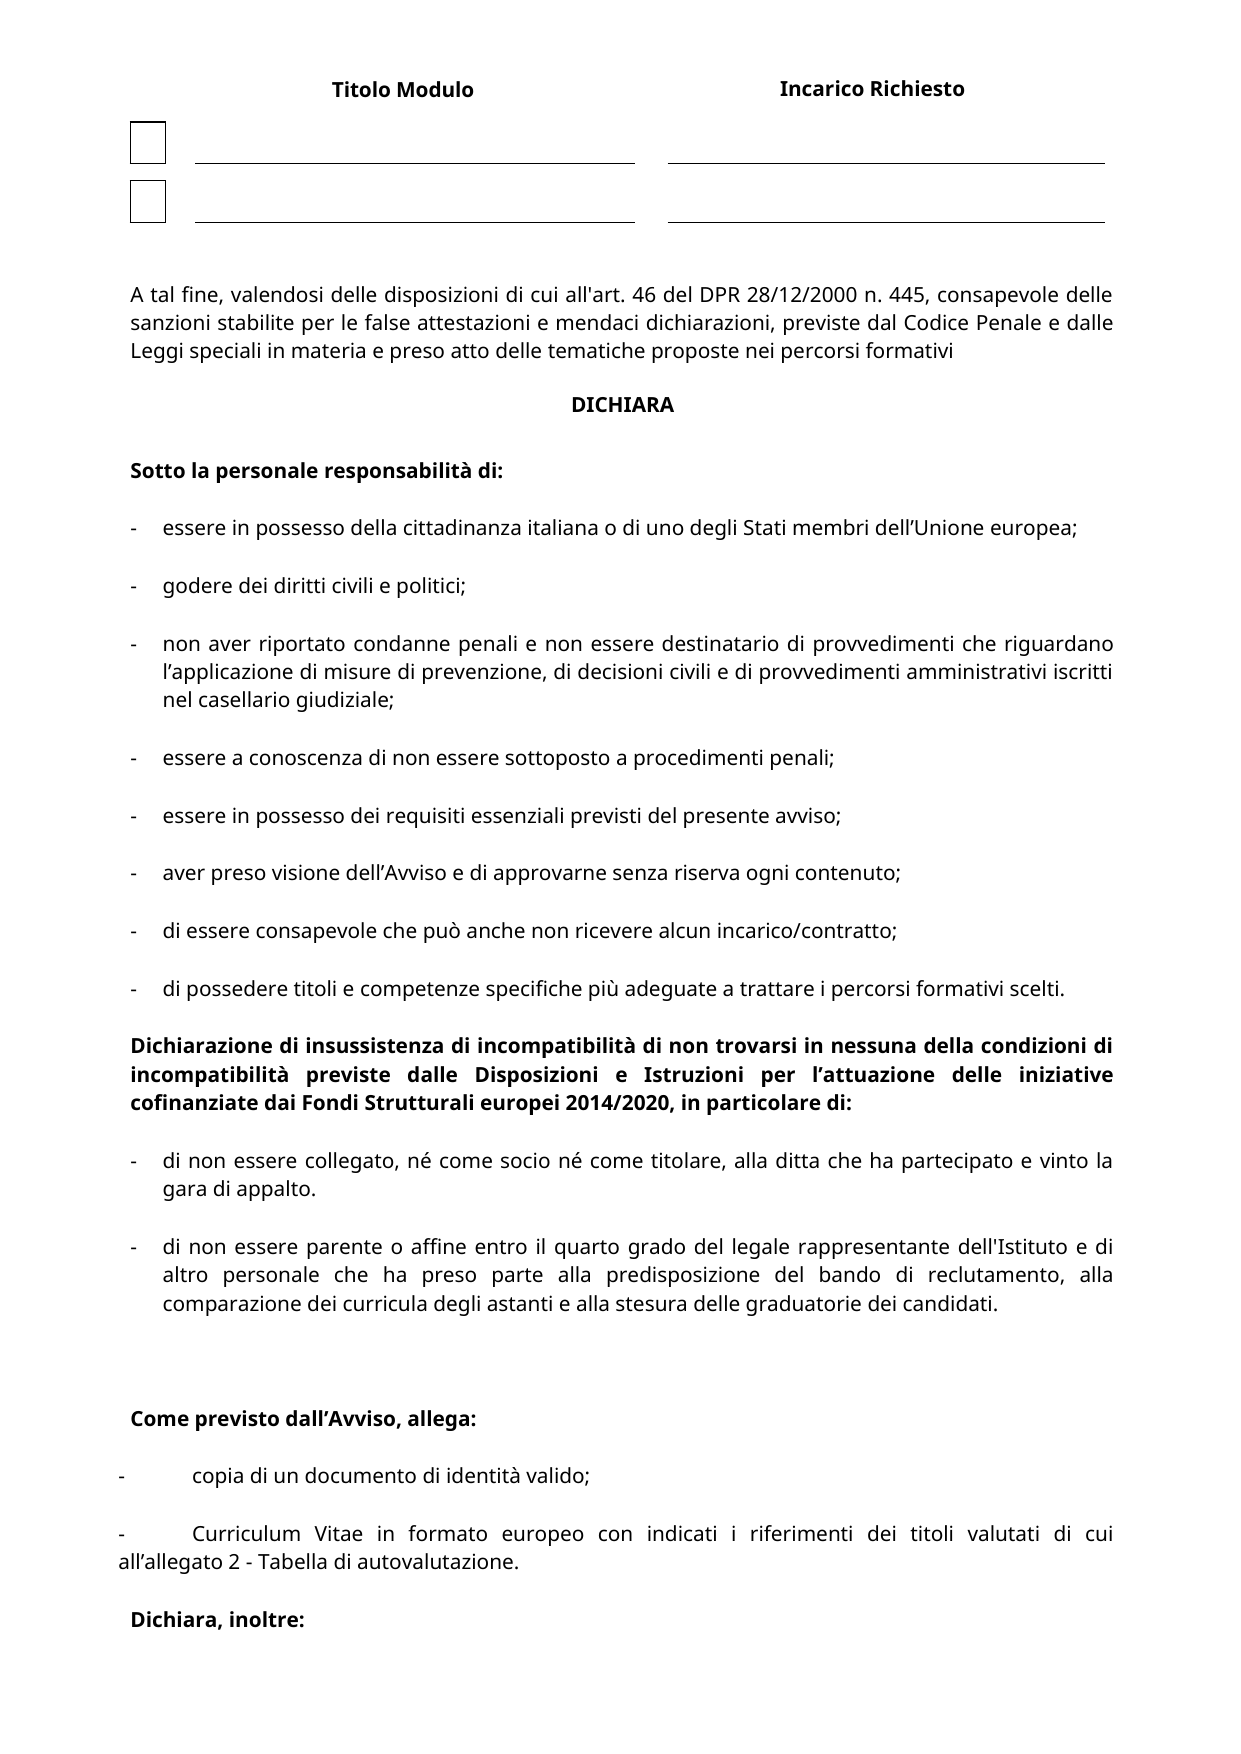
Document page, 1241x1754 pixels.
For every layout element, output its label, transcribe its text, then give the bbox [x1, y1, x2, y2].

table_cell [668, 164, 1104, 180]
table_cell [166, 104, 635, 121]
table_cell [131, 181, 165, 222]
list aver preso visione dell’Avviso e di approvarne senza riserva ogni contenuto; [130, 858, 1115, 887]
table_cell [166, 180, 195, 222]
text DICHIARA [130, 390, 1115, 418]
text Dichiara, inoltre: [130, 1605, 1115, 1633]
list essere a conoscenza di non essere sottoposto a procedimenti penali; [130, 743, 1115, 772]
table_cell [166, 121, 195, 163]
table_cell [635, 180, 667, 222]
table_header [130, 74, 166, 104]
table_cell [166, 163, 195, 180]
text Sotto la personale responsabilità di: [130, 456, 1115, 484]
table_header Titolo Modulo [166, 74, 635, 104]
table_cell [130, 104, 166, 121]
table_cell [668, 121, 1104, 163]
text A tal fine, valendosi delle disposizioni di cui all'art. 46 del DPR 28/12/2000 n. 445, consapevole delle sanzioni stabilite per le false attestazioni e mendaci dichiarazioni, previste dal Codice Penale e dalle Leggi speciali in materia e preso atto delle tematiche proposte nei percorsi formativi [130, 280, 1115, 365]
list di essere consapevole che può anche non ricevere alcun incarico/contratto; [130, 916, 1115, 944]
list di non essere parente o affine entro il quarto grado del legale rappresentante dell'Istituto e di altro personale che ha preso parte alla predisposizione del bando di reclutamento, alla comparazione dei curricula degli astanti e alla stesura delle graduatorie dei candidati. [130, 1232, 1115, 1317]
table_cell [195, 164, 635, 180]
list essere in possesso dei requisiti essenziali previsti del presente avviso; [130, 801, 1115, 829]
table_header Incarico Richiesto [635, 74, 1104, 104]
table_cell [635, 163, 667, 180]
list copia di un documento di identità valido; [118, 1461, 1115, 1490]
table_cell [131, 123, 165, 163]
text Come previsto dall’Avviso, allega: [130, 1404, 1115, 1432]
list essere in possesso della cittadinanza italiana o di uno degli Stati membri dell’Unione europea; [130, 513, 1115, 542]
list di possedere titoli e competenze specifiche più adeguate a trattare i percorsi formativi scelti. [130, 974, 1115, 1002]
table_cell [635, 104, 1104, 121]
list Curriculum Vitae in formato europeo con indicati i riferimenti dei titoli valutati di cui all’allegato 2 - Tabella di autovalutazione. [118, 1519, 1115, 1576]
list di non essere collegato, né come socio né come titolare, alla ditta che ha partecipato e vinto la gara di appalto. [130, 1146, 1115, 1203]
table_cell [635, 121, 667, 163]
table_cell [130, 164, 166, 180]
table_cell [195, 180, 635, 222]
list godere dei diritti civili e politici; [130, 571, 1115, 599]
table_cell [195, 121, 635, 163]
table_cell [668, 180, 1104, 222]
text Dichiarazione di insussistenza di incompatibilità di non trovarsi in nessuna della condizioni di incompatibilità previste dalle Disposizioni e Istruzioni per l’attuazione delle iniziative cofinanziate dai Fondi Strutturali europei 2014/2020, in particolare di: [130, 1031, 1115, 1117]
list non aver riportato condanne penali e non essere destinatario di provvedimenti che riguardano l’applicazione di misure di prevenzione, di decisioni civili e di provvedimenti amministrativi iscritti nel casellario giudiziale; [130, 629, 1115, 714]
